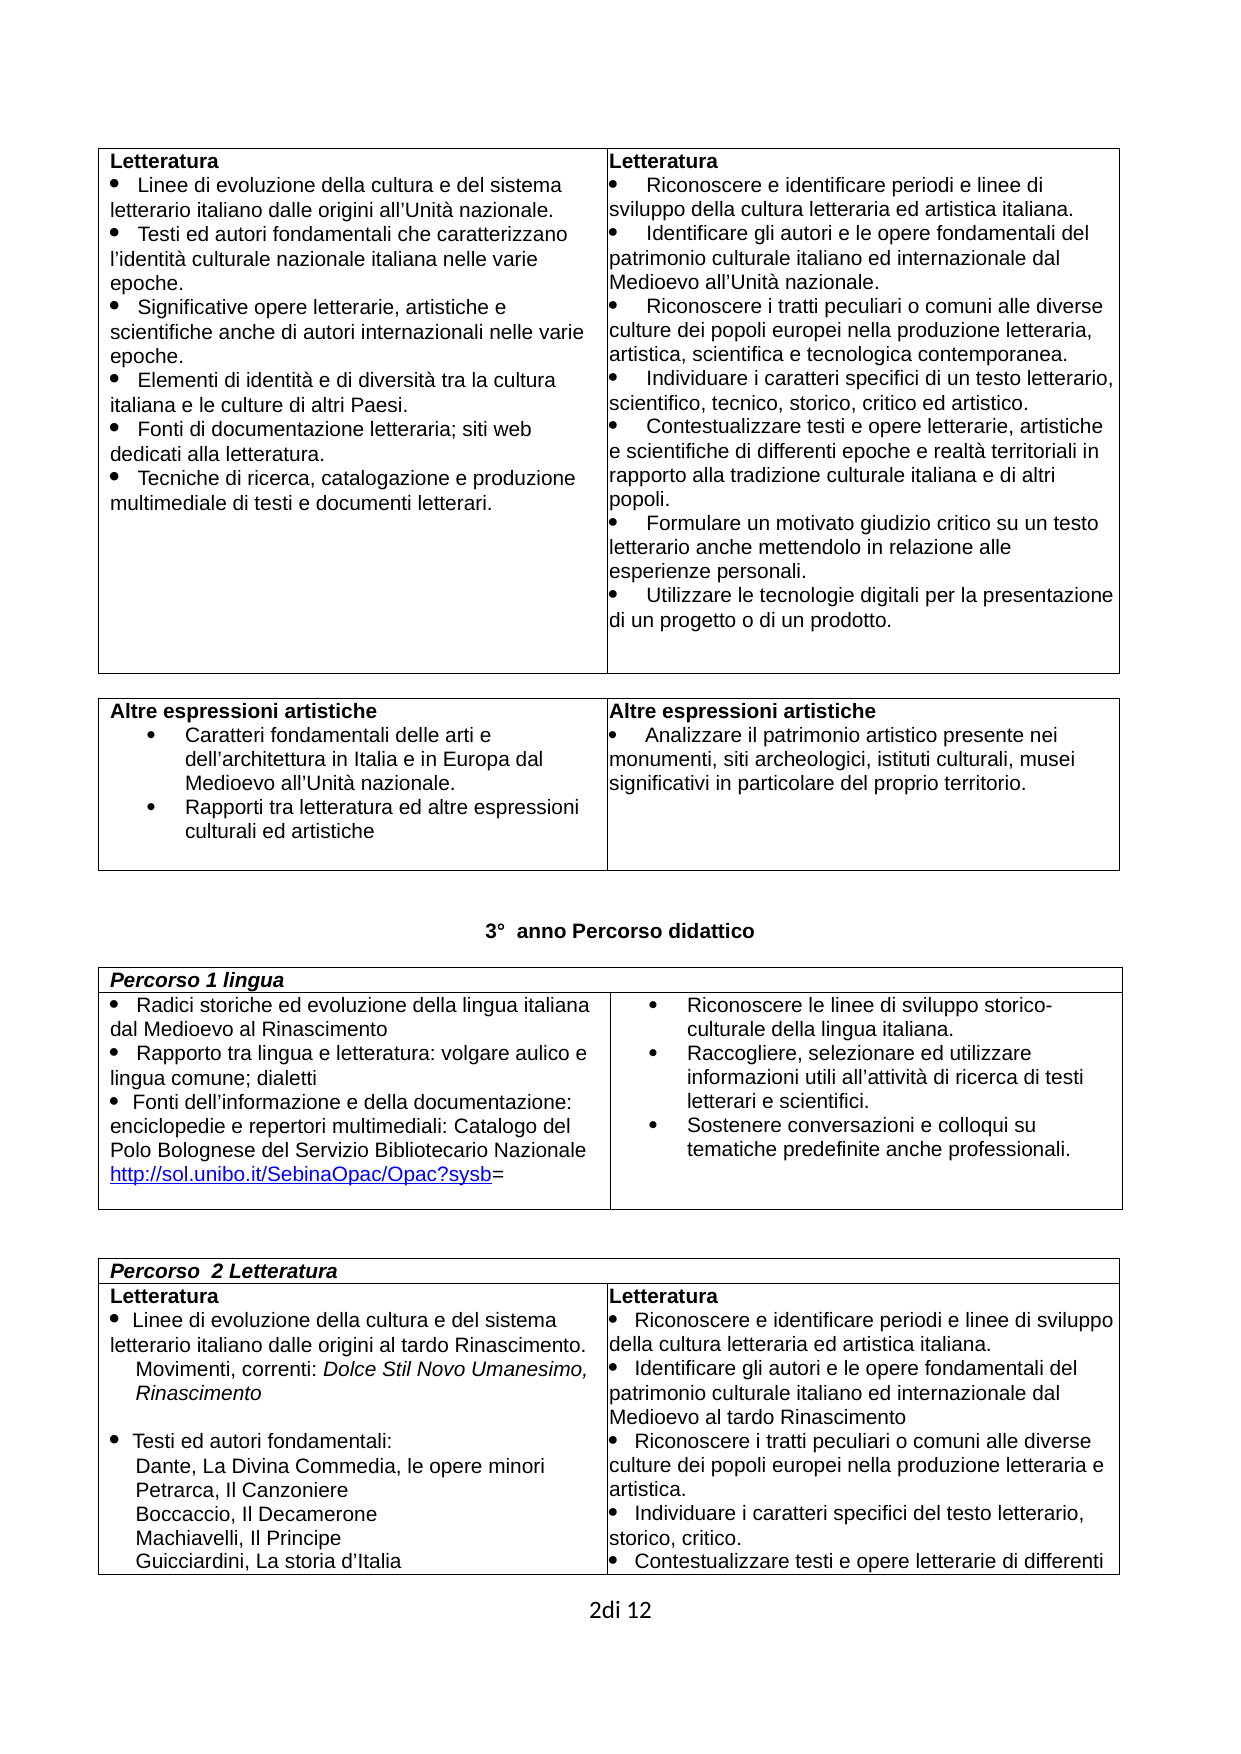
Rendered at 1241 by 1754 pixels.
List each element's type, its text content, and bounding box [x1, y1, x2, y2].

table_cell Riconoscere le linee di sviluppo storico-culturale della lingua italiana. Raccogliere, selezionare ed utilizzare informazioni utili all’attività di ricerca di testi letterari e scientifici. Sostenere conversazioni e colloqui su tematiche predefinite anche professionali. [611, 993, 1122, 1209]
table_header Percorso 1 lingua [99, 968, 1122, 992]
table_cell Letteratura Riconoscere e identificare periodi e linee di sviluppo della cultura letteraria ed artistica italiana. Identificare gli autori e le opere fondamentali del patrimonio culturale italiano ed internazionale dal Medioevo al tardo Rinascimento Riconoscere i tratti peculiari o comuni alle diverse culture dei popoli europei nella produzione letteraria e artistica. Individuare i caratteri specifici del testo letterario, storico, critico. Contestualizzare testi e opere letterarie di differenti [608, 1284, 1119, 1574]
table_header Letteratura Linee di evoluzione della cultura e del sistema letterario italiano dalle origini all’Unità nazionale. Testi ed autori fondamentali che caratterizzano l’identità culturale nazionale italiana nelle varie epoche. Significative opere letterarie, artistiche e scientifiche anche di autori internazionali nelle varie epoche. Elementi di identità e di diversità tra la cultura italiana e le culture di altri Paesi. Fonti di documentazione letteraria; siti web dedicati alla letteratura. Tecniche di ricerca, catalogazione e produzione multimediale di testi e documenti letterari. [99, 149, 607, 673]
table_cell Radici storiche ed evoluzione della lingua italiana dal Medioevo al Rinascimento Rapporto tra lingua e letteratura: volgare aulico e lingua comune; dialetti Fonti dell’informazione e della documentazione: enciclopedie e repertori multimediali: Catalogo del Polo Bolognese del Servizio Bibliotecario Nazionale http://sol.unibo.it/SebinaOpac/Opac?sysb= [99, 993, 610, 1209]
table_header Percorso 2 Letteratura [99, 1259, 1119, 1283]
table_header Altre espressioni artistiche Caratteri fondamentali delle arti e dell’architettura in Italia e in Europa dal Medioevo all’Unità nazionale. Rapporti tra letteratura ed altre espressioni culturali ed artistiche [99, 699, 607, 870]
table_cell Letteratura Linee di evoluzione della cultura e del sistema letterario italiano dalle origini al tardo Rinascimento. Movimenti, correnti: Dolce Stil Novo Umanesimo, Rinascimento Testi ed autori fondamentali: Dante, La Divina Commedia, le opere minori Petrarca, Il Canzoniere Boccaccio, Il Decamerone Machiavelli, Il Principe Guicciardini, La storia d’Italia [99, 1284, 607, 1574]
text 3° anno Percorso didattico [118, 919, 1122, 943]
table_header Letteratura Riconoscere e identificare periodi e linee di sviluppo della cultura letteraria ed artistica italiana. Identificare gli autori e le opere fondamentali del patrimonio culturale italiano ed internazionale dal Medioevo all’Unità nazionale. Riconoscere i tratti peculiari o comuni alle diverse culture dei popoli europei nella produzione letteraria, artistica, scientifica e tecnologica contemporanea. Individuare i caratteri specifici di un testo letterario, scientifico, tecnico, storico, critico ed artistico. Contestualizzare testi e opere letterarie, artistiche e scientifiche di differenti epoche e realtà territoriali in rapporto alla tradizione culturale italiana e di altri popoli. Formulare un motivato giudizio critico su un testo letterario anche mettendolo in relazione alle esperienze personali. Utilizzare le tecnologie digitali per la presentazione di un progetto o di un prodotto. [608, 149, 1119, 673]
table_header Altre espressioni artistiche Analizzare il patrimonio artistico presente nei monumenti, siti archeologici, istituti culturali, musei significativi in particolare del proprio territorio. [608, 699, 1119, 870]
